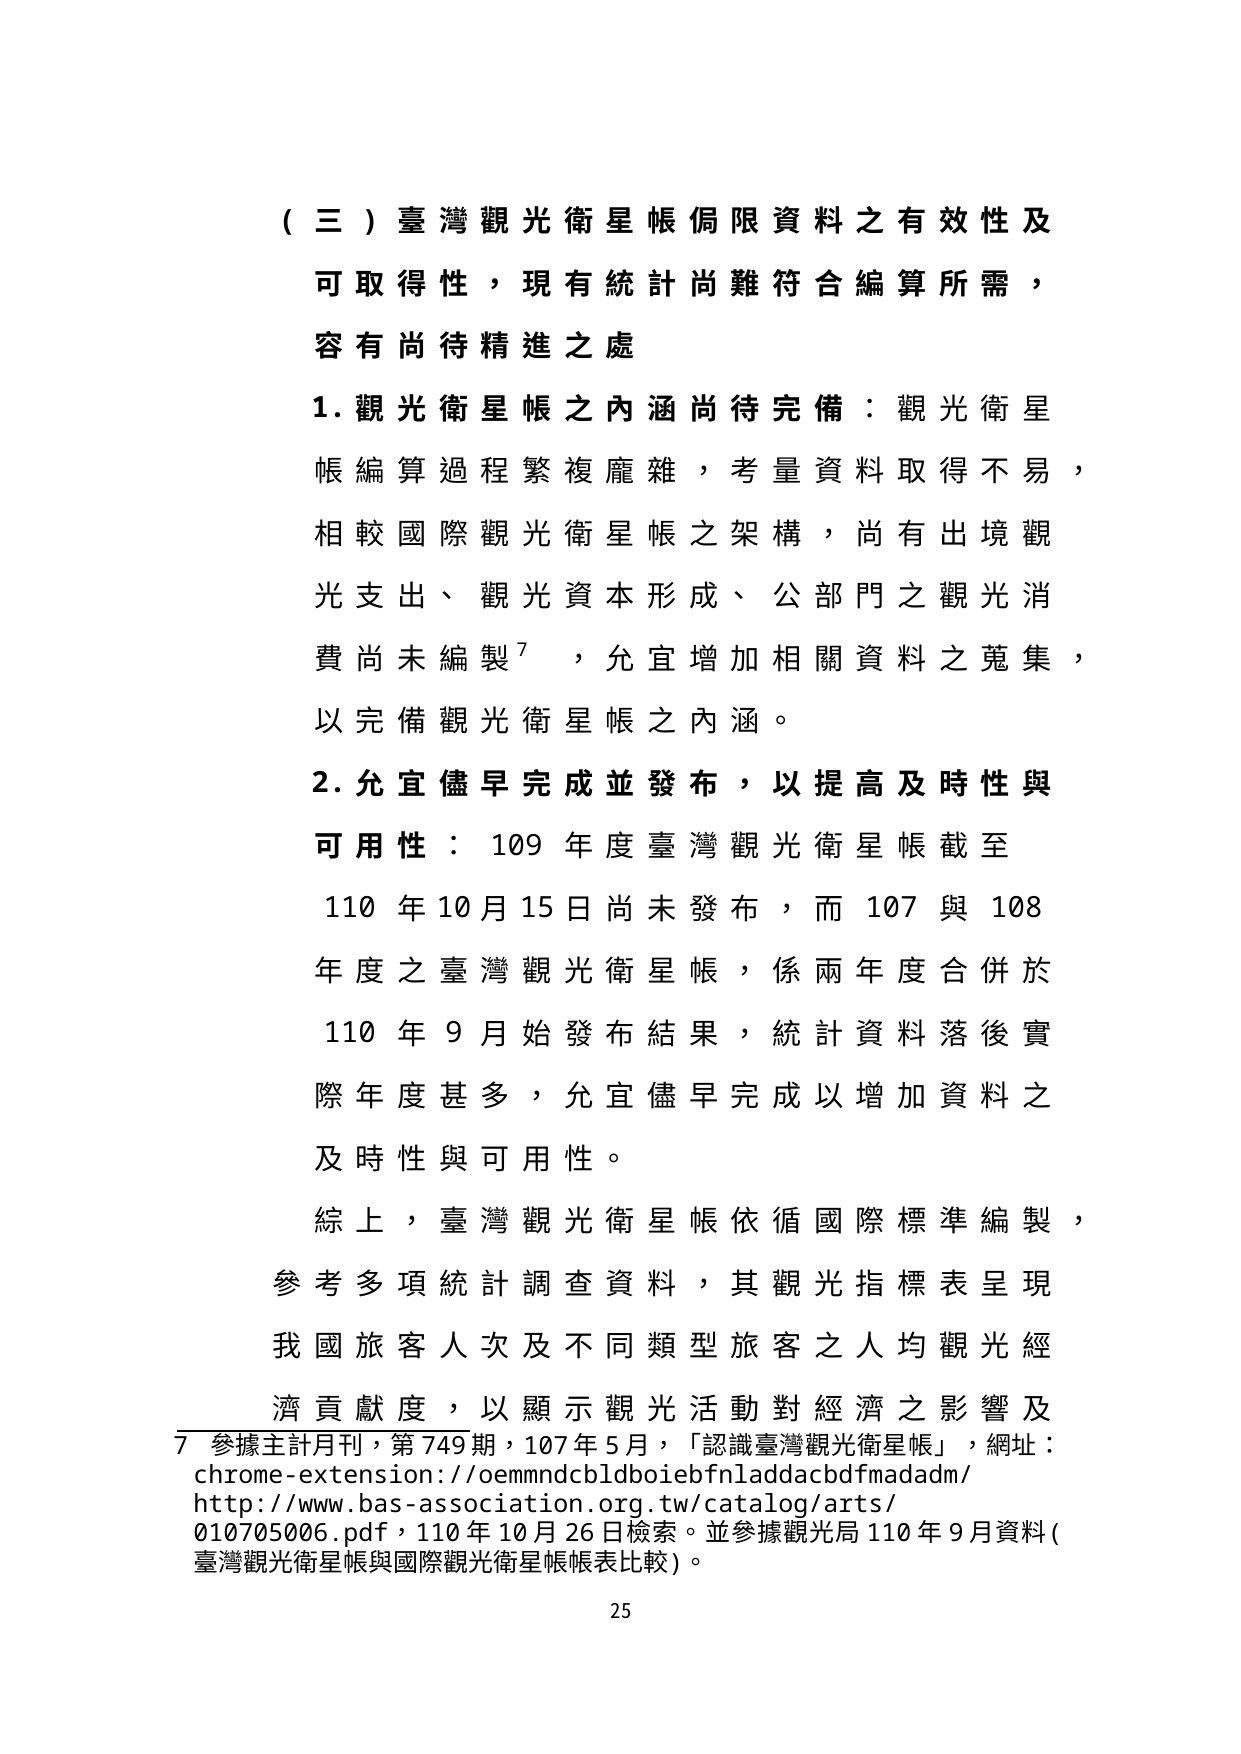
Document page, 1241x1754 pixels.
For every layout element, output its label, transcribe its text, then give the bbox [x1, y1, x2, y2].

text 1.觀光衛星帳之內涵尚待完備：觀光衛星帳編算過程繁複龐雜，考量資料取得不易，相較國際觀光衛星帳之架構，尚有出境觀光支出、觀光資本形成、公部門之觀光消費尚未編製，允宜增加相關資料之蒐集，以完備觀光衛星帳之內涵。 [271, 365, 1058, 740]
text 綜上，臺灣觀光衛星帳依循國際標準編製，參考多項統計調查資料，其觀光指標表呈現我國旅客人次及不同類型旅客之人均觀光經濟貢獻度，以顯示觀光活動對經濟之影響及重要性，不僅使業者掌握觀光活動相關經濟統計外，亦為擬訂觀光及整體國家產業政策資源投入之參考。故允宜完備觀光衛星帳相關資料之蒐集，並儘早完成，以強化資料於產業及政策應用之深度與廣度，俾充分發揮經費之實質效益。 [242, 1177, 1058, 1427]
text 參據主計月刊，第749期，107年5月，「認識臺灣觀光衛星帳」，網址：chrome-extension://oemmndcbldboiebfnladdacbdfmadadm/http://www.bas-association.org.tw/catalog/arts/010705006.pdf，110年10月26日檢索。並參據觀光局110年9月資料(臺灣觀光衛星帳與國際觀光衛星帳帳表比較)。 [173, 1431, 1063, 1577]
text (三)臺灣觀光衛星帳侷限資料之有效性及可取得性，現有統計尚難符合編算所需，容有尚待精進之處 [242, 177, 1058, 365]
text 2.允宜儘早完成並發布，以提高及時性與可用性：109年度臺灣觀光衛星帳截至110年10月15日尚未發布，而107與108年度之臺灣觀光衛星帳，係兩年度合併於110年9月始發布結果，統計資料落後實際年度甚多，允宜儘早完成以增加資料之及時性與可用性。 [271, 740, 1058, 1177]
